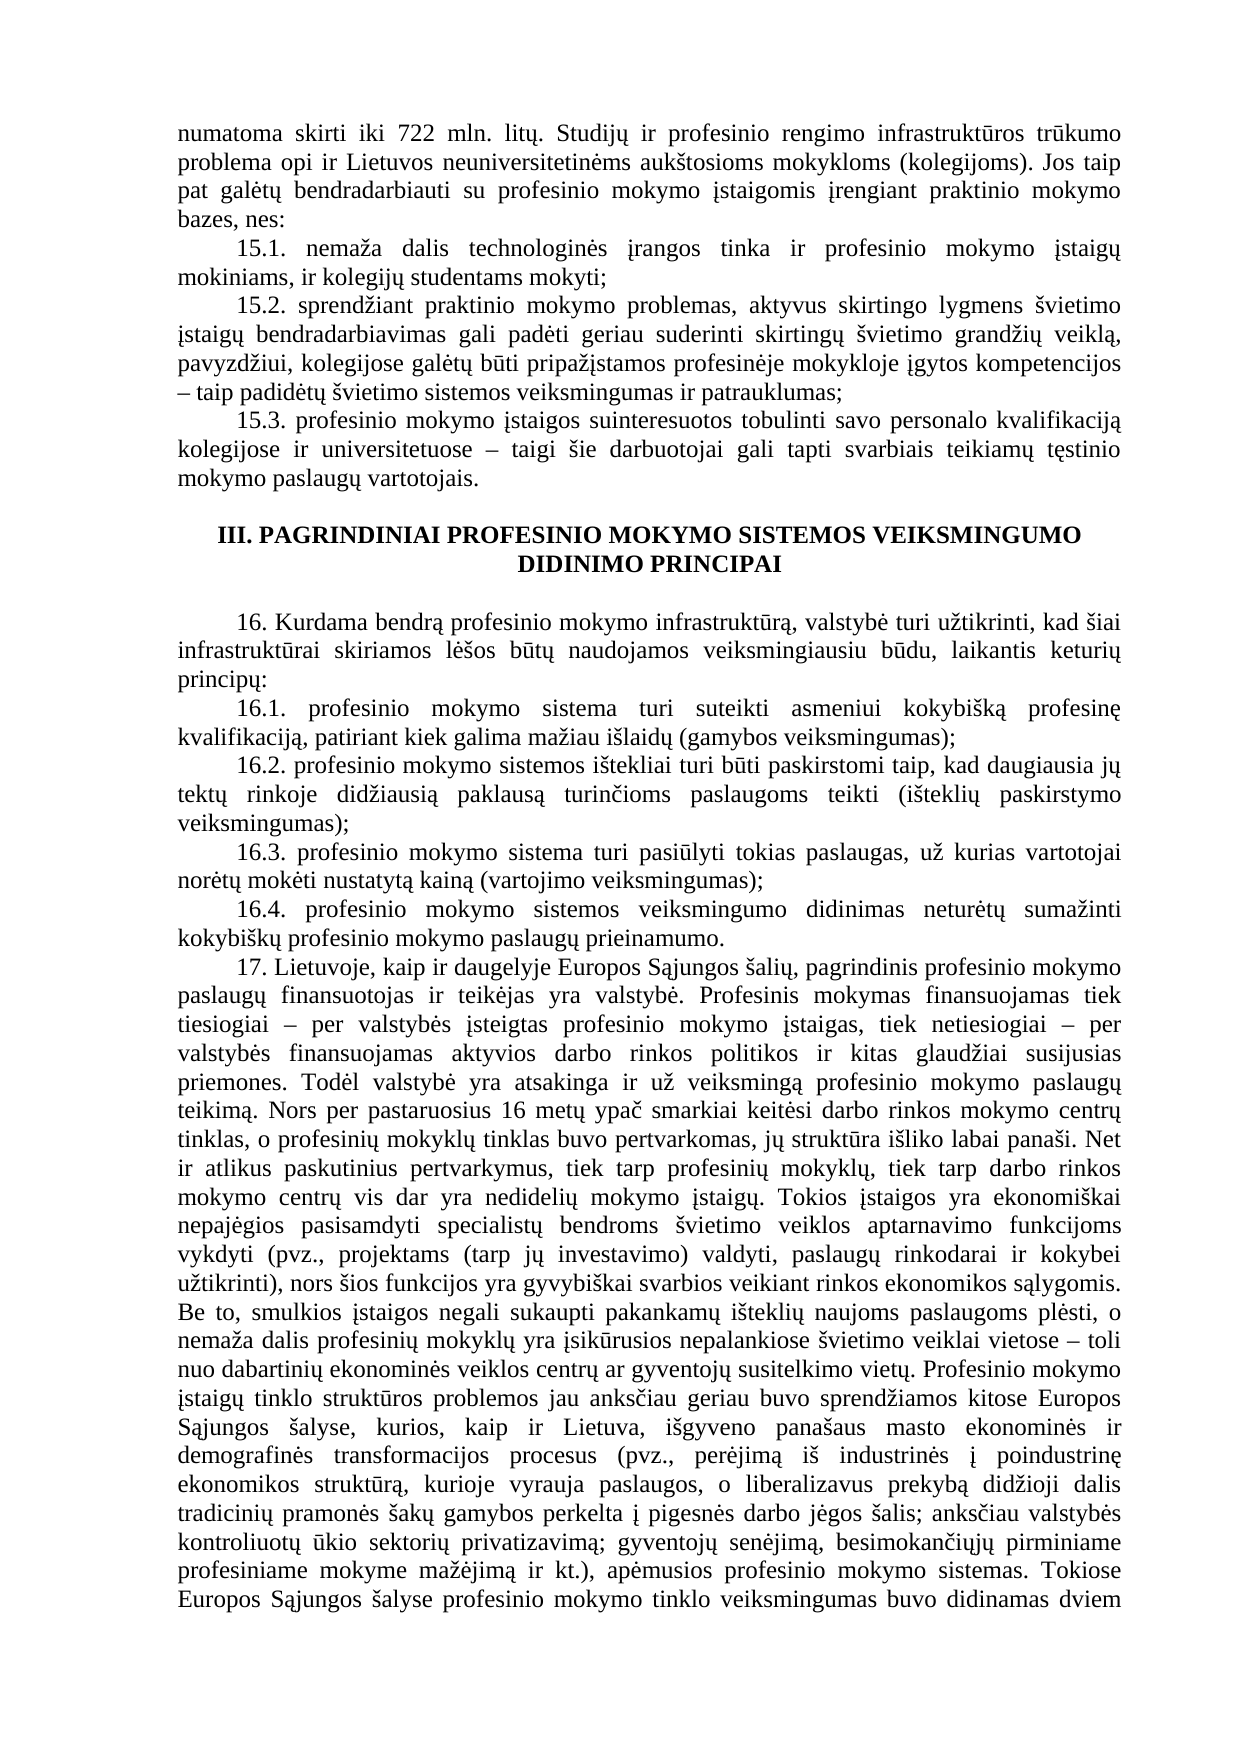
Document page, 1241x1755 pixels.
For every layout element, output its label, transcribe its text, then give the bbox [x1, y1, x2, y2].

text 16.2. profesinio mokymo sistemos ištekliai turi būti paskirstomi taip, kad daugiausia jų tektų rinkoje didžiausią paklausą turinčioms paslaugoms teikti (išteklių paskirstymo veiksmingumas); [177, 751, 1122, 837]
text 16.4. profesinio mokymo sistemos veiksmingumo didinimas neturėtų sumažinti kokybiškų profesinio mokymo paslaugų prieinamumo. [177, 894, 1122, 952]
text 15.3. profesinio mokymo įstaigos suinteresuotos tobulinti savo personalo kvalifikaciją kolegijose ir universitetuose – taigi šie darbuotojai gali tapti svarbiais teikiamų tęstinio mokymo paslaugų vartotojais. [177, 406, 1122, 492]
text 17. Lietuvoje, kaip ir daugelyje Europos Sąjungos šalių, pagrindinis profesinio mokymo paslaugų finansuotojas ir teikėjas yra valstybė. Profesinis mokymas finansuojamas tiek tiesiogiai – per valstybės įsteigtas profesinio mokymo įstaigas, tiek netiesiogiai – per valstybės finansuojamas aktyvios darbo rinkos politikos ir kitas glaudžiai susijusias priemones. Todėl valstybė yra atsakinga ir už veiksmingą profesinio mokymo paslaugų teikimą. Nors per pastaruosius 16 metų ypač smarkiai keitėsi darbo rinkos mokymo centrų tinklas, o profesinių mokyklų tinklas buvo pertvarkomas, jų struktūra išliko labai panaši. Net ir atlikus paskutinius pertvarkymus, tiek tarp profesinių mokyklų, tiek tarp darbo rinkos mokymo centrų vis dar yra nedidelių mokymo įstaigų. Tokios įstaigos yra ekonomiškai nepajėgios pasisamdyti specialistų bendroms švietimo veiklos aptarnavimo funkcijoms vykdyti (pvz., projektams (tarp jų investavimo) valdyti, paslaugų rinkodarai ir kokybei užtikrinti), nors šios funkcijos yra gyvybiškai svarbios veikiant rinkos ekonomikos sąlygomis. Be to, smulkios įstaigos negali sukaupti pakankamų išteklių naujoms paslaugoms plėsti, o nemaža dalis profesinių mokyklų yra įsikūrusios nepalankiose švietimo veiklai vietose – toli nuo dabartinių ekonominės veiklos centrų ar gyventojų susitelkimo vietų. Profesinio mokymo įstaigų tinklo struktūros problemos jau anksčiau geriau buvo sprendžiamos kitose Europos Sąjungos šalyse, kurios, kaip ir Lietuva, išgyveno panašaus masto ekonominės ir demografinės transformacijos procesus (pvz., perėjimą iš industrinės į poindustrinę ekonomikos struktūrą, kurioje vyrauja paslaugos, o liberalizavus prekybą didžioji dalis tradicinių pramonės šakų gamybos perkelta į pigesnės darbo jėgos šalis; anksčiau valstybės kontroliuotų ūkio sektorių privatizavimą; gyventojų senėjimą, besimokančiųjų pirminiame profesiniame mokyme mažėjimą ir kt.), apėmusios profesinio mokymo sistemas. Tokiose Europos Sąjungos šalyse profesinio mokymo tinklo veiksmingumas buvo didinamas dviem [177, 952, 1122, 1613]
text 16.3. profesinio mokymo sistema turi pasiūlyti tokias paslaugas, už kurias vartotojai norėtų mokėti nustatytą kainą (vartojimo veiksmingumas); [177, 837, 1122, 894]
text 15.2. sprendžiant praktinio mokymo problemas, aktyvus skirtingo lygmens švietimo įstaigų bendradarbiavimas gali padėti geriau suderinti skirtingų švietimo grandžių veiklą, pavyzdžiui, kolegijose galėtų būti pripažįstamos profesinėje mokykloje įgytos kompetencijos – taip padidėtų švietimo sistemos veiksmingumas ir patrauklumas; [177, 291, 1122, 406]
text 16.1. profesinio mokymo sistema turi suteikti asmeniui kokybišką profesinę kvalifikaciją, patiriant kiek galima mažiau išlaidų (gamybos veiksmingumas); [177, 693, 1122, 751]
text 16. Kurdama bendrą profesinio mokymo infrastruktūrą, valstybė turi užtikrinti, kad šiai infrastruktūrai skiriamos lėšos būtų naudojamos veiksmingiausiu būdu, laikantis keturių principų: [177, 607, 1122, 693]
text III. PAGRINDINIAI PROFESINIO MOKYMO SISTEMOS VEIKSMINGUMO DIDINIMO PRINCIPAI [177, 521, 1122, 578]
text numatoma skirti iki 722 mln. litų. Studijų ir profesinio rengimo infrastruktūros trūkumo problema opi ir Lietuvos neuniversitetinėms aukštosioms mokykloms (kolegijoms). Jos taip pat galėtų bendradarbiauti su profesinio mokymo įstaigomis įrengiant praktinio mokymo bazes, nes: [177, 118, 1122, 233]
text 15.1. nemaža dalis technologinės įrangos tinka ir profesinio mokymo įstaigų mokiniams, ir kolegijų studentams mokyti; [177, 233, 1122, 291]
